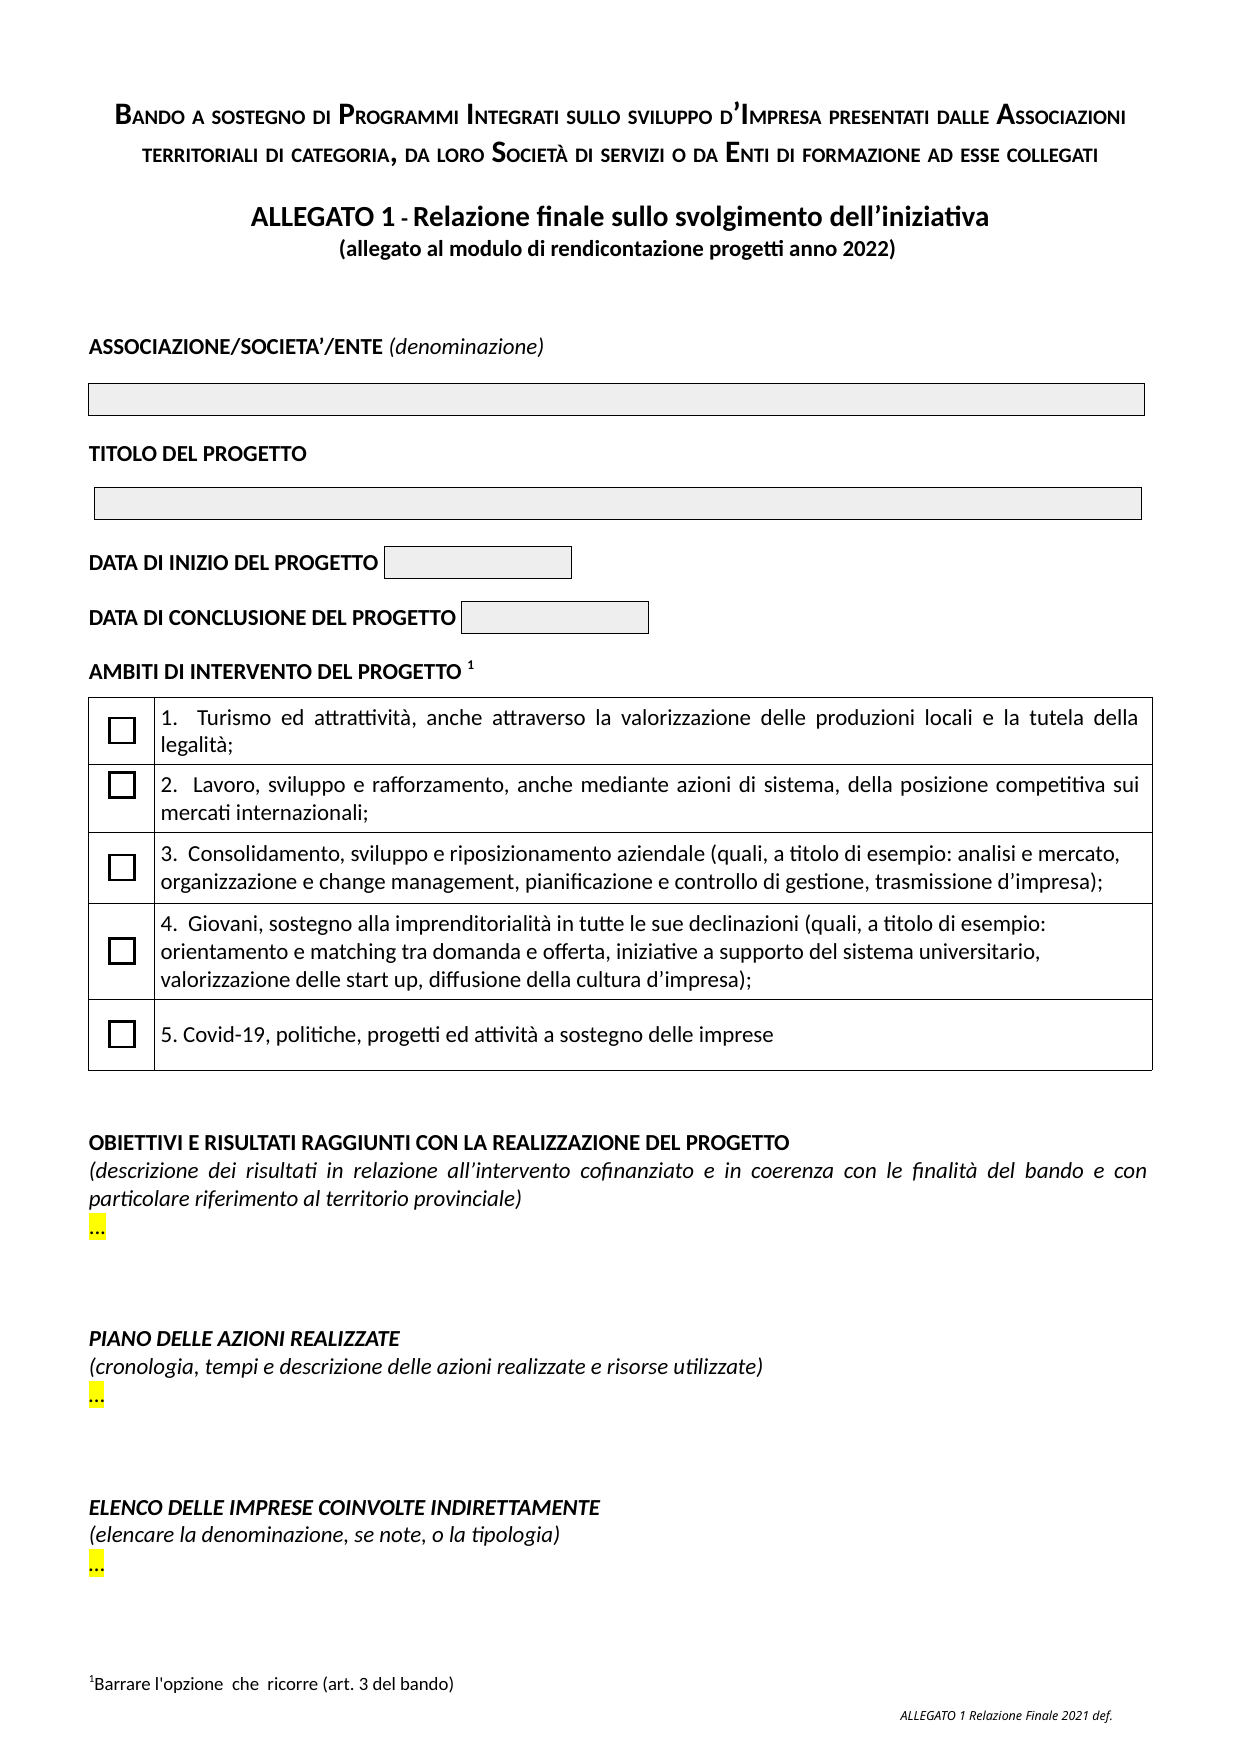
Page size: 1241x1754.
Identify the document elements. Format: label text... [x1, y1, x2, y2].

text PIANO DELLE AZIONI REALIZZATE [88, 1324, 1152, 1352]
table_cell [89, 904, 154, 999]
text AMBITI DI INTERVENTO DEL PROGETTO [88, 657, 1152, 685]
table_cell 4. Giovani, sostegno alla imprenditorialità in tutte le sue declinazioni (quali, a titolo di esempio: orientamento e matching tra domanda e offerta, iniziative a supporto del sistema universitario, valorizzazione delle start up, diffusione della cultura d’impresa); [155, 904, 1152, 999]
text Barrare l'opzione che ricorre (art. 3 del bando) [88, 1672, 1152, 1695]
text … [88, 1381, 1152, 1408]
text TITOLO DEL PROGETTO [88, 439, 1152, 467]
table_cell 5. Covid-19, politiche, progetti ed attività a sostegno delle imprese [155, 1000, 1152, 1070]
text ... [88, 1212, 1152, 1240]
text DATA DI CONCLUSIONE DEL PROGETTO [88, 601, 461, 633]
table_cell [89, 765, 154, 832]
table_header Bando a sostegno di Programmi Integrati sullo sviluppo d’Impresa presentati dalle Associazioni territoriali di categoria, da loro Società di servizi o da Enti di formazione ad esse collegati ALLEGATO 1 - Relazione finale sullo svolgimento dell’iniziativa (allegato al modulo di rendicontazione progetti anno 2022) [89, 89, 1152, 268]
table_cell 3. Consolidamento, sviluppo e riposizionamento aziendale (quali, a titolo di esempio: analisi e mercato, organizzazione e change management, pianificazione e controllo di gestione, trasmissione d’impresa); [155, 833, 1152, 903]
table_cell 2. Lavoro, sviluppo e rafforzamento, anche mediante azioni di sistema, della posizione competitiva sui mercati internazionali; [155, 765, 1152, 832]
text [572, 546, 1152, 578]
text (cronologia, tempi e descrizione delle azioni realizzate e risorse utilizzate) [88, 1352, 1152, 1381]
text (elencare la denominazione, se note, o la tipologia) [88, 1521, 1152, 1549]
table_cell [89, 1000, 154, 1070]
text (descrizione dei risultati in relazione all’intervento cofinanziato e in coerenza con le finalità del bando e con particolare riferimento al territorio provinciale) [88, 1156, 1152, 1212]
text DATA DI INIZIO DEL PROGETTO [88, 546, 384, 578]
text OBIETTIVI E RISULTATI RAGGIUNTI CON LA REALIZZAZIONE DEL PROGETTO [88, 1128, 1152, 1156]
text [649, 601, 1152, 633]
table_header 1. Turismo ed attrattività, anche attraverso la valorizzazione delle produzioni locali e la tutela della legalità; [155, 698, 1152, 764]
text ASSOCIAZIONE/SOCIETA’/ENTE (denominazione) [88, 332, 1152, 360]
table_header [89, 698, 154, 764]
text ELENCO DELLE IMPRESE COINVOLTE INDIRETTAMENTE [88, 1493, 1152, 1521]
table_cell [89, 833, 154, 903]
text … [88, 1549, 1152, 1577]
